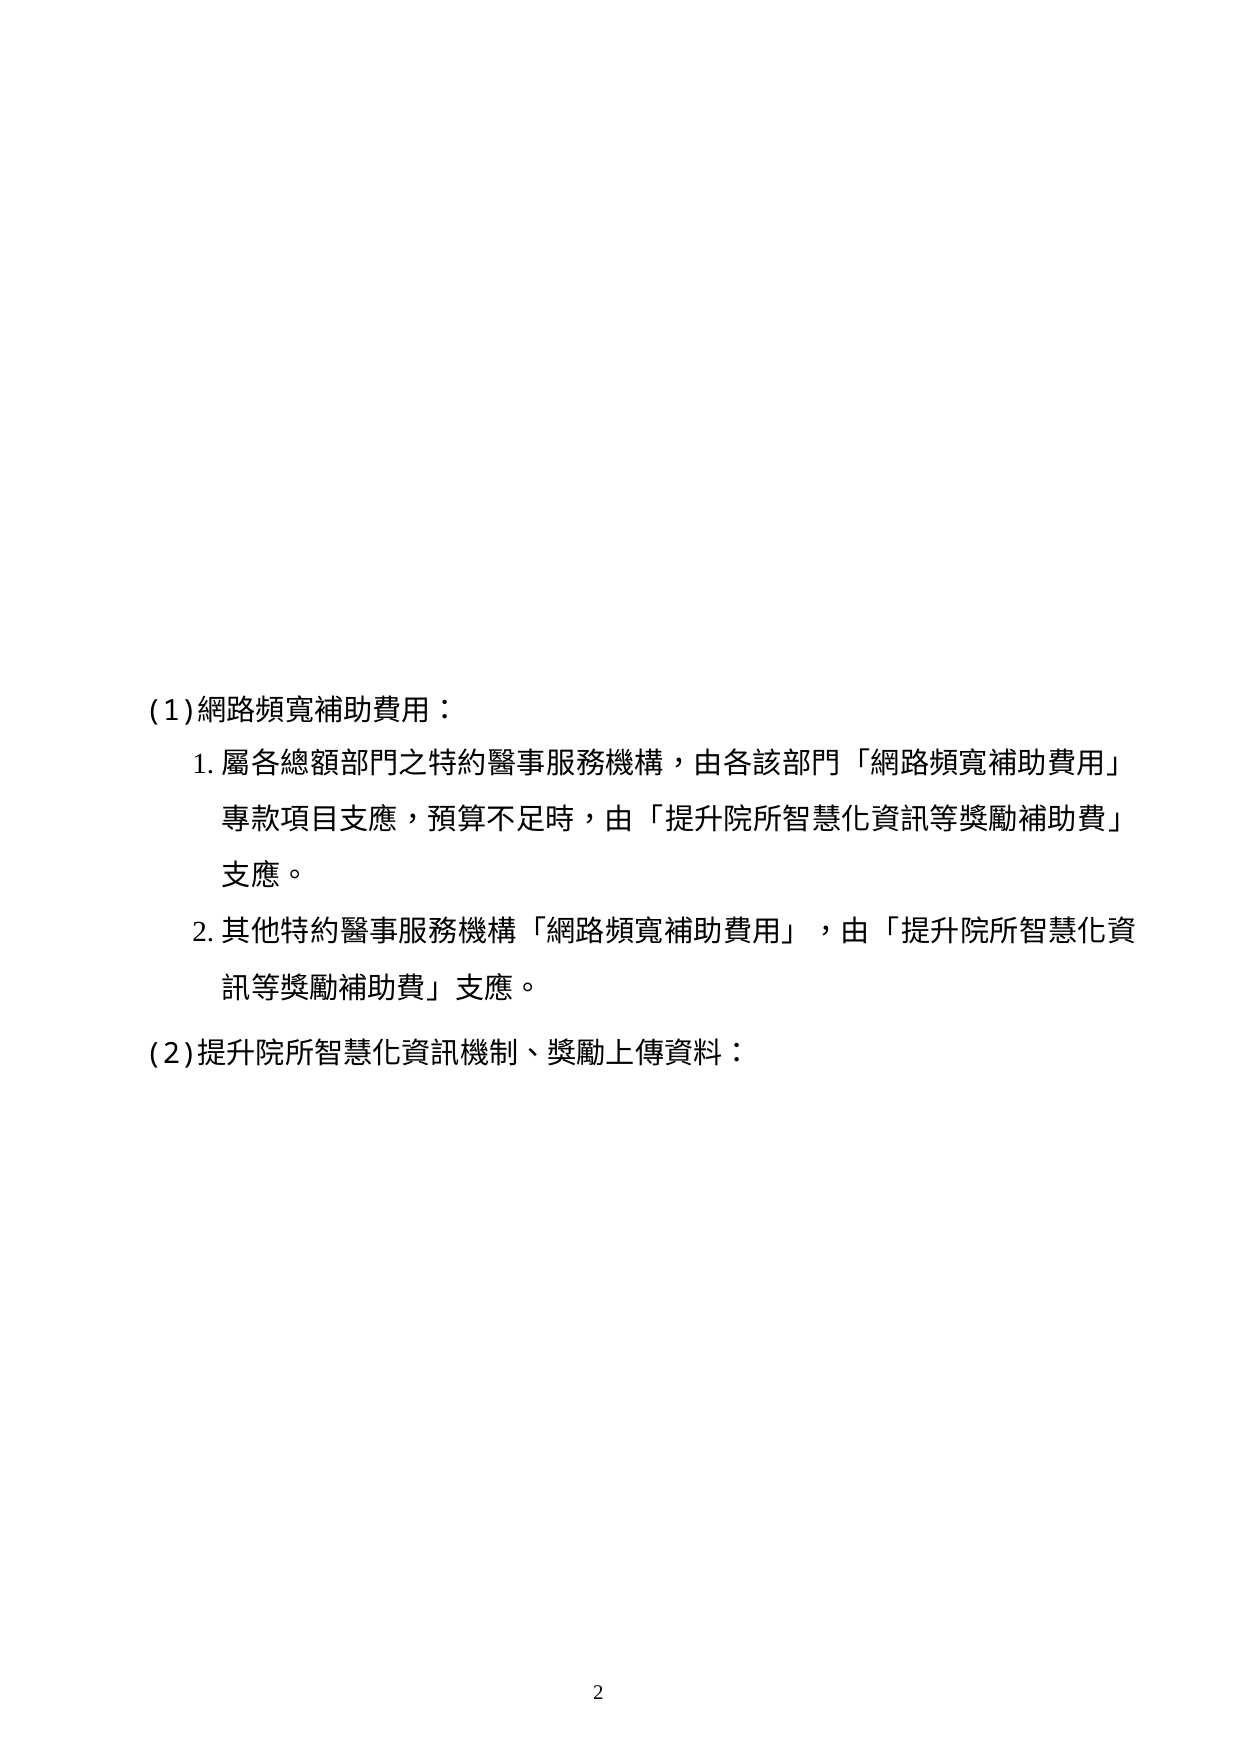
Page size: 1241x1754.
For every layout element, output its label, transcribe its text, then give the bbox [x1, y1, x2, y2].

list 提升院所智慧化資訊機制、獎勵上傳資料： [145, 1009, 1137, 1072]
list 其他特約醫事服務機構「網路頻寬補助費用」，由「提升院所智慧化資訊等獎勵補助費」支應。 [192, 897, 1137, 1009]
list 網路頻寬補助費用： [145, 666, 1137, 728]
list 屬各總額部門之特約醫事服務機構，由各該部門「網路頻寬補助費用」專款項目支應，預算不足時，由「提升院所智慧化資訊等獎勵補助費」支應。 [192, 728, 1137, 897]
